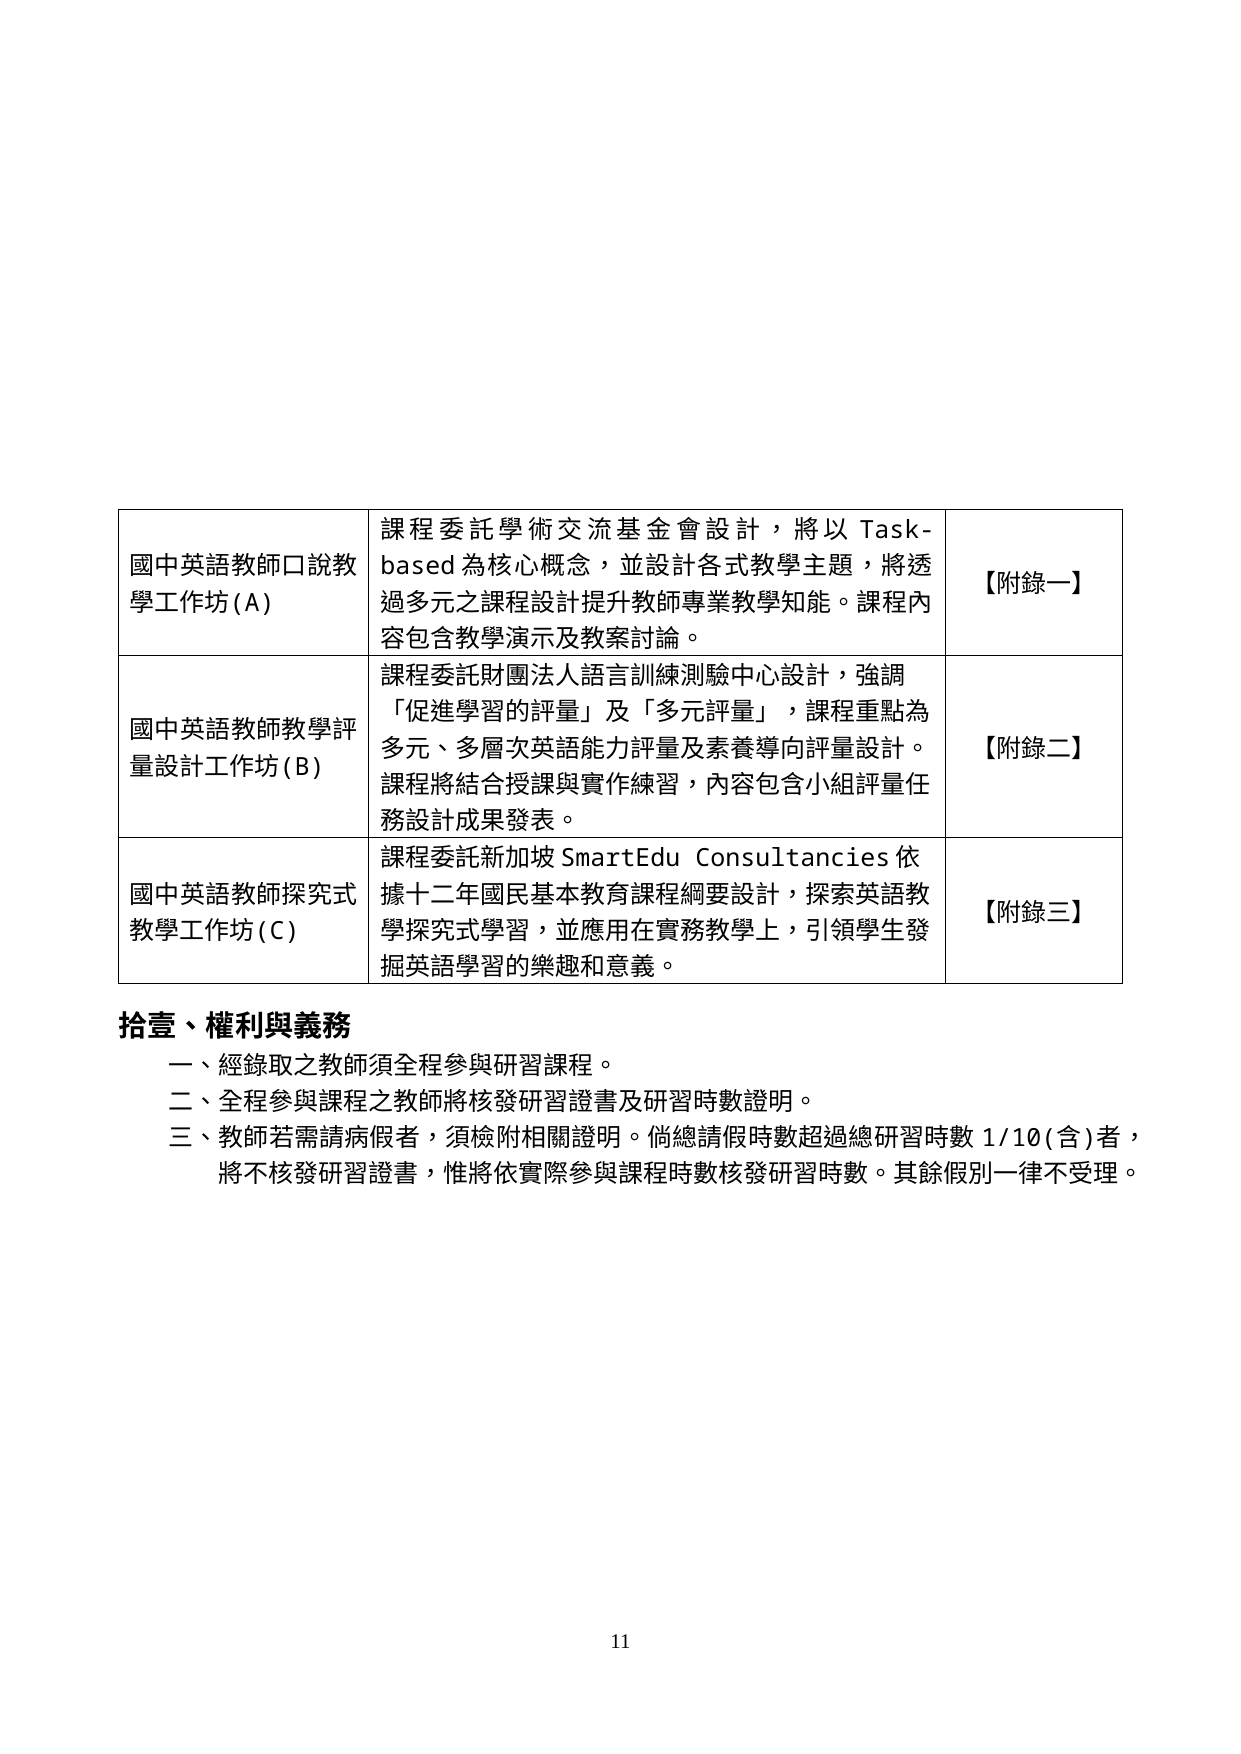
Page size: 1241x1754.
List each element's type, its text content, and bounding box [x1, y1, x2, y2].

table_cell 課程委託財團法人語言訓練測驗中心設計，強調「促進學習的評量」及「多元評量」，課程重點為多元、多層次英語能力評量及素養導向評量設計。課程將結合授課與實作練習，內容包含小組評量任務設計成果發表。 [369, 656, 945, 837]
table_cell 國中英語教師口說教學工作坊(A) [119, 510, 368, 654]
table_cell 【附錄三】 [946, 838, 1122, 983]
table_cell 【附錄二】 [946, 656, 1122, 837]
text 一、經錄取之教師須全程參與研習課程。 [168, 1045, 1122, 1081]
text 二、全程參與課程之教師將核發研習證書及研習時數證明。 [168, 1081, 1122, 1118]
table_cell 【附錄一】 [946, 510, 1122, 654]
table_cell 課程委託學術交流基金會設計，將以Task-based為核心概念，並設計各式教學主題，將透過多元之課程設計提升教師專業教學知能。課程內容包含教學演示及教案討論。 [369, 510, 945, 654]
table_cell 國中英語教師探究式教學工作坊(C) [119, 838, 368, 983]
text 拾壹、權利與義務 [118, 1003, 1122, 1045]
table_cell 課程委託新加坡SmartEdu Consultancies依據十二年國民基本教育課程綱要設計，探索英語教學探究式學習，並應用在實務教學上，引領學生發掘英語學習的樂趣和意義。 [369, 838, 945, 983]
text 三、教師若需請病假者，須檢附相關證明。倘總請假時數超過總研習時數1/10(含)者，將不核發研習證書，惟將依實際參與課程時數核發研習時數。其餘假別一律不受理。 [168, 1118, 1122, 1190]
table_cell 國中英語教師教學評量設計工作坊(B) [119, 656, 368, 837]
